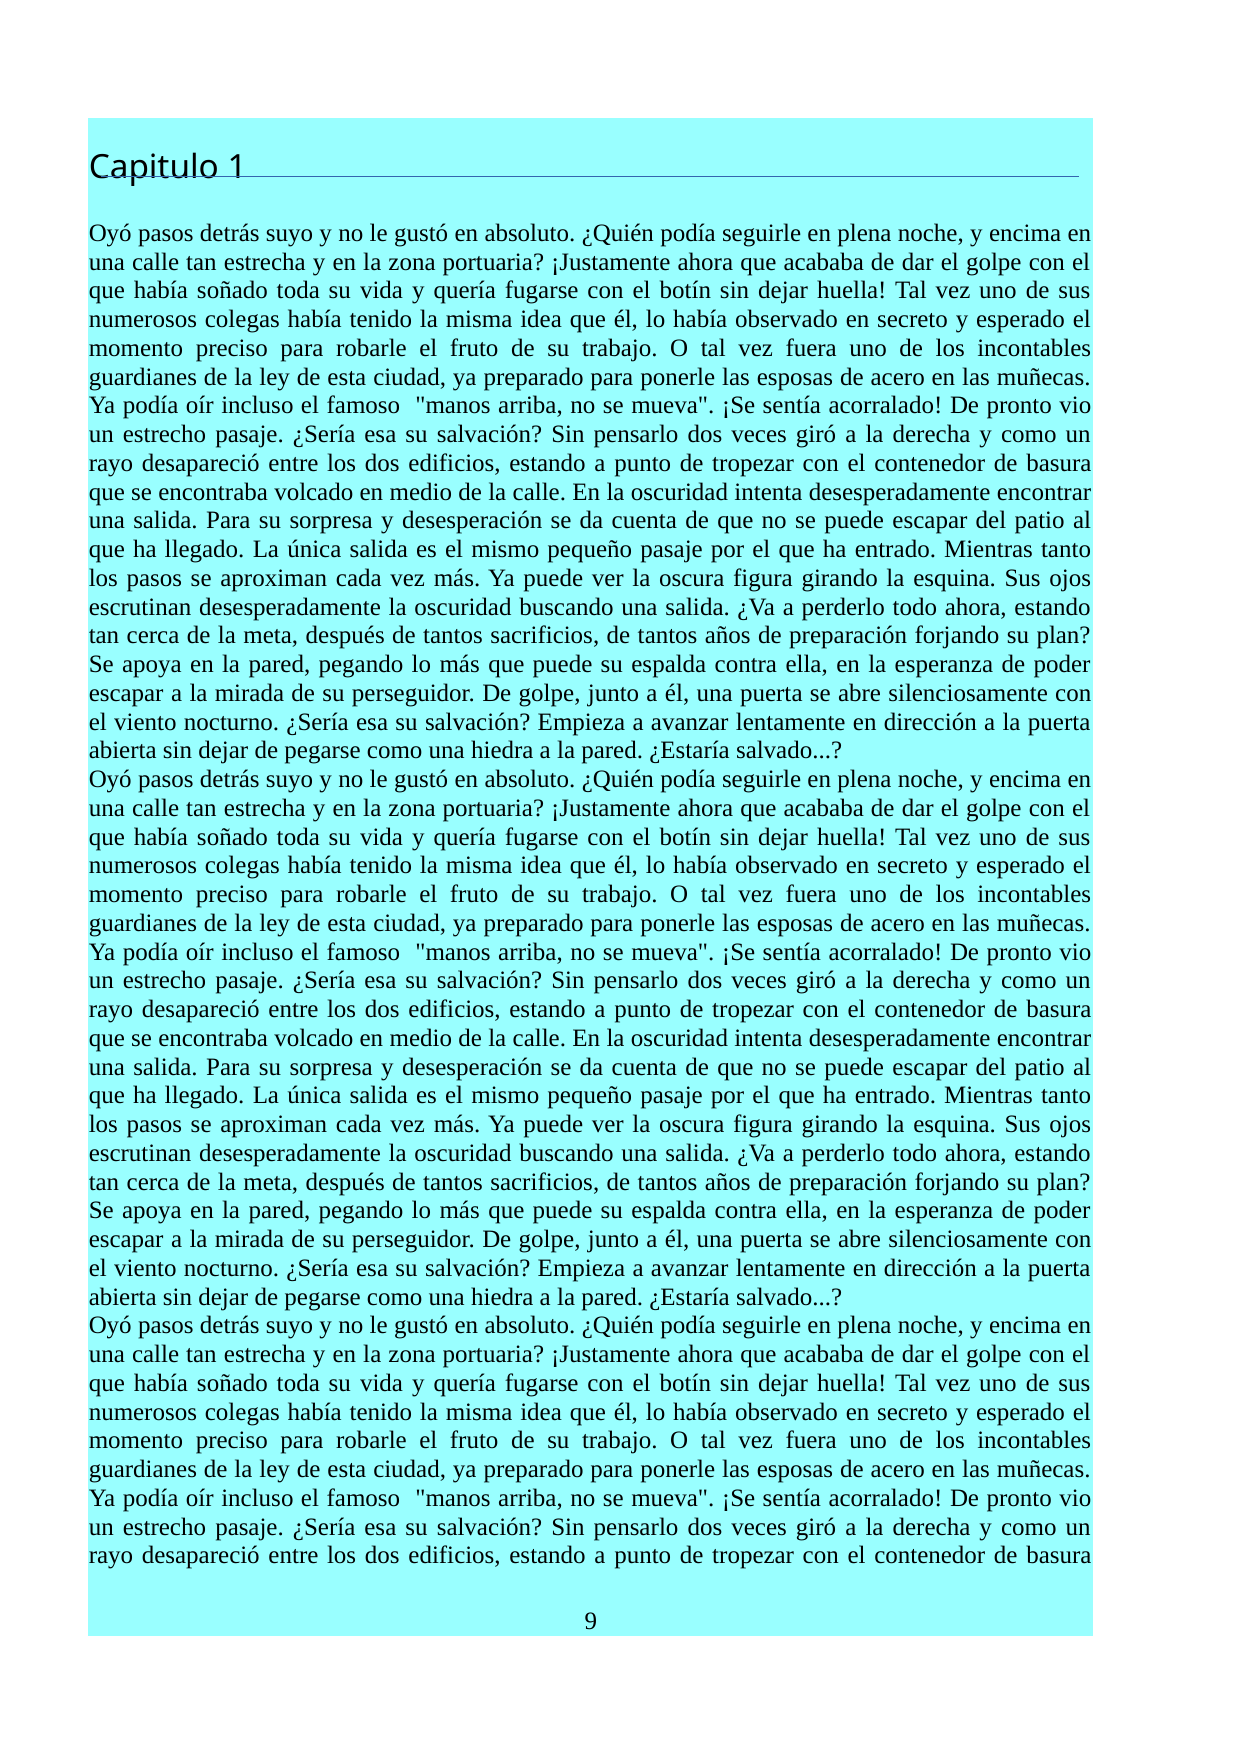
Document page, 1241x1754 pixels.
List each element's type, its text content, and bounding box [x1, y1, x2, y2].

text Oyó pasos detrás suyo y no le gustó en absoluto. ¿Quién podía seguirle en plena noche, y encima en una calle tan estrecha y en la zona portuaria? ¡Justamente ahora que acababa de dar el golpe con el que había soñado toda su vida y quería fugarse con el botín sin dejar huella! Tal vez uno de sus numerosos colegas había tenido la misma idea que él, lo había observado en secreto y esperado el momento preciso para robarle el fruto de su trabajo. O tal vez fuera uno de los incontables guardianes de la ley de esta ciudad, ya preparado para ponerle las esposas de acero en las muñecas. Ya podía oír incluso el famoso "manos arriba, no se mueva". ¡Se sentía acorralado! De pronto vio un estrecho pasaje. ¿Sería esa su salvación? Sin pensarlo dos veces giró a la derecha y como un rayo desapareció entre los dos edificios, estando a punto de tropezar con el contenedor de basura que se encontraba volcado en medio de la calle. En la oscuridad intenta desesperadamente encontrar una salida. Para su sorpresa y desesperación se da cuenta de que no se puede escapar del patio al que ha llegado. La única salida es el mismo pequeño pasaje por el que ha entrado. Mientras tanto los pasos se aproximan cada vez más. Ya puede ver la oscura figura girando la esquina. Sus ojos escrutinan desesperadamente la oscuridad buscando una salida. ¿Va a perderlo todo ahora, estando tan cerca de la meta, después de tantos sacrificios, de tantos años de preparación forjando su plan? Se apoya en la pared, pegando lo más que puede su espalda contra ella, en la esperanza de poder escapar a la mirada de su perseguidor. De golpe, junto a él, una puerta se abre silenciosamente con el viento nocturno. ¿Sería esa su salvación? Empieza a avanzar lentamente en dirección a la puerta abierta sin dejar de pegarse como una hiedra a la pared. ¿Estaría salvado...? [88, 764, 1093, 1311]
text Oyó pasos detrás suyo y no le gustó en absoluto. ¿Quién podía seguirle en plena noche, y encima en una calle tan estrecha y en la zona portuaria? ¡Justamente ahora que acababa de dar el golpe con el que había soñado toda su vida y quería fugarse con el botín sin dejar huella! Tal vez uno de sus numerosos colegas había tenido la misma idea que él, lo había observado en secreto y esperado el momento preciso para robarle el fruto de su trabajo. O tal vez fuera uno de los incontables guardianes de la ley de esta ciudad, ya preparado para ponerle las esposas de acero en las muñecas. Ya podía oír incluso el famoso "manos arriba, no se mueva". ¡Se sentía acorralado! De pronto vio un estrecho pasaje. ¿Sería esa su salvación? Sin pensarlo dos veces giró a la derecha y como un rayo desapareció entre los dos edificios, estando a punto de tropezar con el contenedor de basura [88, 1311, 1093, 1569]
text Oyó pasos detrás suyo y no le gustó en absoluto. ¿Quién podía seguirle en plena noche, y encima en una calle tan estrecha y en la zona portuaria? ¡Justamente ahora que acababa de dar el golpe con el que había soñado toda su vida y quería fugarse con el botín sin dejar huella! Tal vez uno de sus numerosos colegas había tenido la misma idea que él, lo había observado en secreto y esperado el momento preciso para robarle el fruto de su trabajo. O tal vez fuera uno de los incontables guardianes de la ley de esta ciudad, ya preparado para ponerle las esposas de acero en las muñecas. Ya podía oír incluso el famoso "manos arriba, no se mueva". ¡Se sentía acorralado! De pronto vio un estrecho pasaje. ¿Sería esa su salvación? Sin pensarlo dos veces giró a la derecha y como un rayo desapareció entre los dos edificios, estando a punto de tropezar con el contenedor de basura que se encontraba volcado en medio de la calle. En la oscuridad intenta desesperadamente encontrar una salida. Para su sorpresa y desesperación se da cuenta de que no se puede escapar del patio al que ha llegado. La única salida es el mismo pequeño pasaje por el que ha entrado. Mientras tanto los pasos se aproximan cada vez más. Ya puede ver la oscura figura girando la esquina. Sus ojos escrutinan desesperadamente la oscuridad buscando una salida. ¿Va a perderlo todo ahora, estando tan cerca de la meta, después de tantos sacrificios, de tantos años de preparación forjando su plan? Se apoya en la pared, pegando lo más que puede su espalda contra ella, en la esperanza de poder escapar a la mirada de su perseguidor. De golpe, junto a él, una puerta se abre silenciosamente con el viento nocturno. ¿Sería esa su salvación? Empieza a avanzar lentamente en dirección a la puerta abierta sin dejar de pegarse como una hiedra a la pared. ¿Estaría salvado...? [88, 218, 1093, 764]
